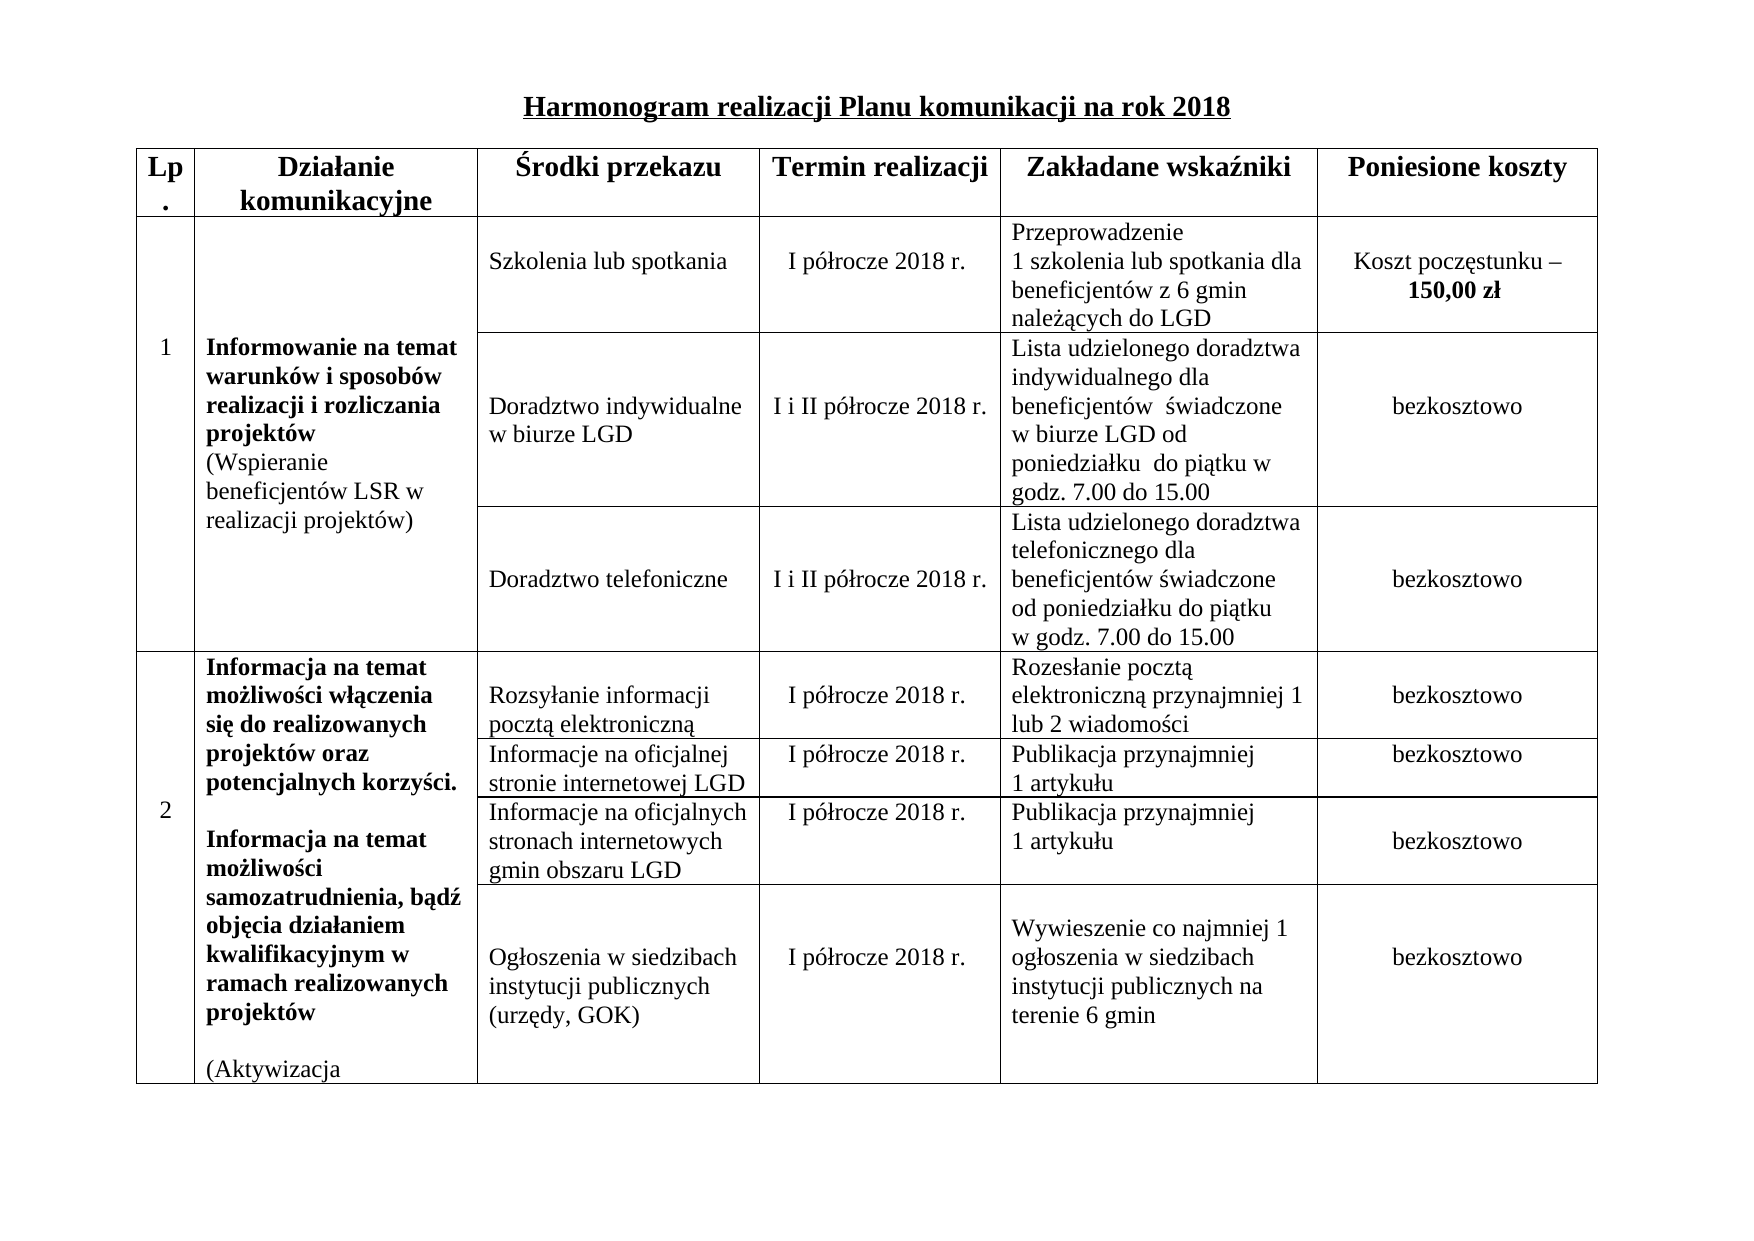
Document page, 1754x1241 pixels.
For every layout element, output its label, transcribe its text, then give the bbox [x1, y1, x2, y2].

table_cell Informowanie na temat warunków i sposobów realizacji i rozliczania projektów (Wspieranie beneficjentów LSR w realizacji projektów) [195, 217, 477, 651]
table_header Poniesione koszty [1318, 149, 1597, 216]
table_cell bezkosztowo [1318, 798, 1597, 884]
table_cell bezkosztowo [1318, 333, 1597, 506]
table_cell Publikacja przynajmniej 1 artykułu [1001, 798, 1317, 884]
table_cell Doradztwo indywidualne w biurze LGD [478, 333, 759, 506]
table_cell 1 [137, 217, 194, 651]
table_cell I półrocze 2018 r. [760, 885, 1000, 1083]
table_cell Rozesłanie pocztą elektroniczną przynajmniej 1 lub 2 wiadomości [1001, 652, 1317, 738]
table_cell Informacja na temat możliwości włączenia się do realizowanych projektów oraz potencjalnych korzyści. Informacja na temat możliwości samozatrudnienia, bądź objęcia działaniem kwalifikacyjnym w ramach realizowanych projektów (Aktywizacja [195, 652, 477, 1083]
table_cell bezkosztowo [1318, 885, 1597, 1083]
table_cell I półrocze 2018 r. [760, 798, 1000, 884]
table_cell Publikacja przynajmniej 1 artykułu [1001, 739, 1317, 796]
table_cell Szkolenia lub spotkania [478, 217, 759, 332]
table_cell I półrocze 2018 r. [760, 217, 1000, 332]
table_cell Ogłoszenia w siedzibach instytucji publicznych (urzędy, GOK) [478, 885, 759, 1083]
table_cell Informacje na oficjalnej stronie internetowej LGD [478, 739, 759, 796]
table_header Lp. [137, 149, 194, 216]
table_cell bezkosztowo [1318, 739, 1597, 796]
table_cell I półrocze 2018 r. [760, 739, 1000, 796]
table_cell Przeprowadzenie 1 szkolenia lub spotkania dla beneficjentów z 6 gmin należących do LGD [1001, 217, 1317, 332]
table_cell bezkosztowo [1318, 652, 1597, 738]
table_header Środki przekazu [478, 149, 759, 216]
table_cell I i II półrocze 2018 r. [760, 507, 1000, 651]
table_cell I półrocze 2018 r. [760, 652, 1000, 738]
table_cell Informacje na oficjalnych stronach internetowych gmin obszaru LGD [478, 798, 759, 884]
table_header Termin realizacji [760, 149, 1000, 216]
table_cell Lista udzielonego doradztwa telefonicznego dla beneficjentów świadczone od poniedziałku do piątku w godz. 7.00 do 15.00 [1001, 507, 1317, 651]
text Harmonogram realizacji Planu komunikacji na rok 2018 [148, 89, 1606, 122]
table_cell Rozsyłanie informacji pocztą elektroniczną [478, 652, 759, 738]
table_cell Doradztwo telefoniczne [478, 507, 759, 651]
table_header Zakładane wskaźniki [1001, 149, 1317, 216]
table_cell Wywieszenie co najmniej 1 ogłoszenia w siedzibach instytucji publicznych na terenie 6 gmin [1001, 885, 1317, 1083]
table_cell bezkosztowo [1318, 507, 1597, 651]
table_cell I i II półrocze 2018 r. [760, 333, 1000, 506]
table_cell Lista udzielonego doradztwa indywidualnego dla beneficjentów świadczone w biurze LGD od poniedziałku do piątku w godz. 7.00 do 15.00 [1001, 333, 1317, 506]
table_header Działanie komunikacyjne [195, 149, 477, 216]
table_cell Koszt poczęstunku – 150,00 zł [1318, 217, 1597, 332]
table_cell 2 [137, 652, 194, 1083]
